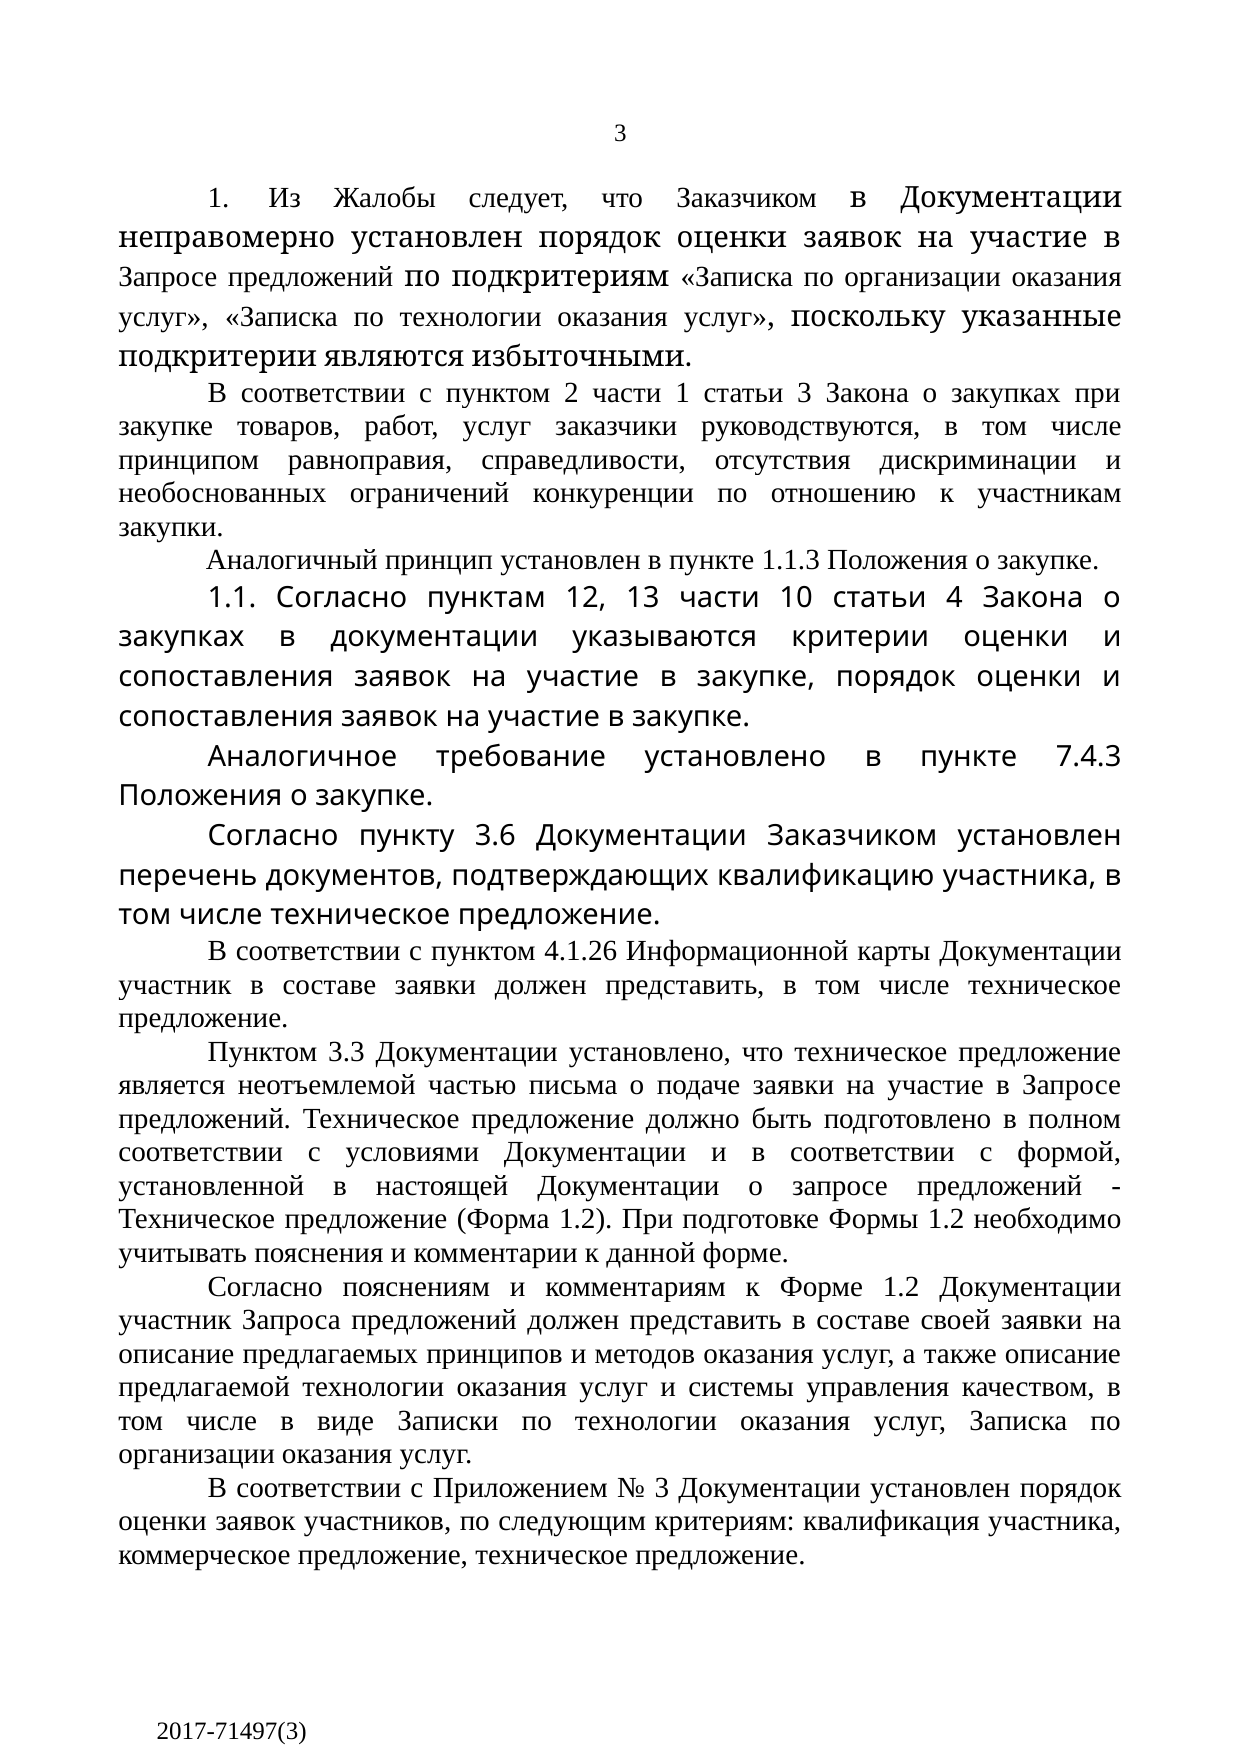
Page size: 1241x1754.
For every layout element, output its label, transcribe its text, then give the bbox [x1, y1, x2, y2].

list Из Жалобы следует, что Заказчиком в Документации неправомерно установлен порядок оценки заявок на участие в Запросе предложений по подкритериям «Записка по организации оказания услуг», «Записка по технологии оказания услуг», поскольку указанные подкритерии являются избыточными. [118, 176, 1122, 375]
text Согласно пункту 3.6 Документации Заказчиком установлен перечень документов, подтверждающих квалификацию участника, в том числе техническое предложение. [118, 814, 1122, 933]
text В соответствии с пунктом 4.1.26 Информационной карты Документации участник в составе заявки должен представить, в том числе техническое предложение. [118, 933, 1122, 1034]
text Аналогичное требование установлено в пункте 7.4.3 Положения о закупке. [118, 735, 1122, 814]
text Аналогичный принцип установлен в пункте 1.1.3 Положения о закупке. [118, 542, 1122, 576]
text Согласно пояснениям и комментариям к Форме 1.2 Документации участник Запроса предложений должен представить в составе своей заявки на описание предлагаемых принципов и методов оказания услуг, а также описание предлагаемой технологии оказания услуг и системы управления качеством, в том числе в виде Записки по технологии оказания услуг, Записка по организации оказания услуг. [118, 1269, 1122, 1470]
text 1.1. Согласно пунктам 12, 13 части 10 статьи 4 Закона о закупках в документации указываются критерии оценки и сопоставления заявок на участие в закупке, порядок оценки и сопоставления заявок на участие в закупке. [118, 576, 1122, 735]
text В соответствии с Приложением № 3 Документации установлен порядок оценки заявок участников, по следующим критериям: квалификация участника, коммерческое предложение, техническое предложение. [118, 1470, 1122, 1571]
text Пунктом 3.3 Документации установлено, что техническое предложение является неотъемлемой частью письма о подаче заявки на участие в Запросе предложений. Техническое предложение должно быть подготовлено в полном соответствии с условиями Документации и в соответствии с формой, установленной в настоящей Документации о запросе предложений - Техническое предложение (Форма 1.2). При подготовке Формы 1.2 необходимо учитывать пояснения и комментарии к данной форме. [118, 1034, 1122, 1269]
text В соответствии с пунктом 2 части 1 статьи 3 Закона о закупках при закупке товаров, работ, услуг заказчики руководствуются, в том числе принципом равноправия, справедливости, отсутствия дискриминации и необоснованных ограничений конкуренции по отношению к участникам закупки. [118, 375, 1122, 542]
